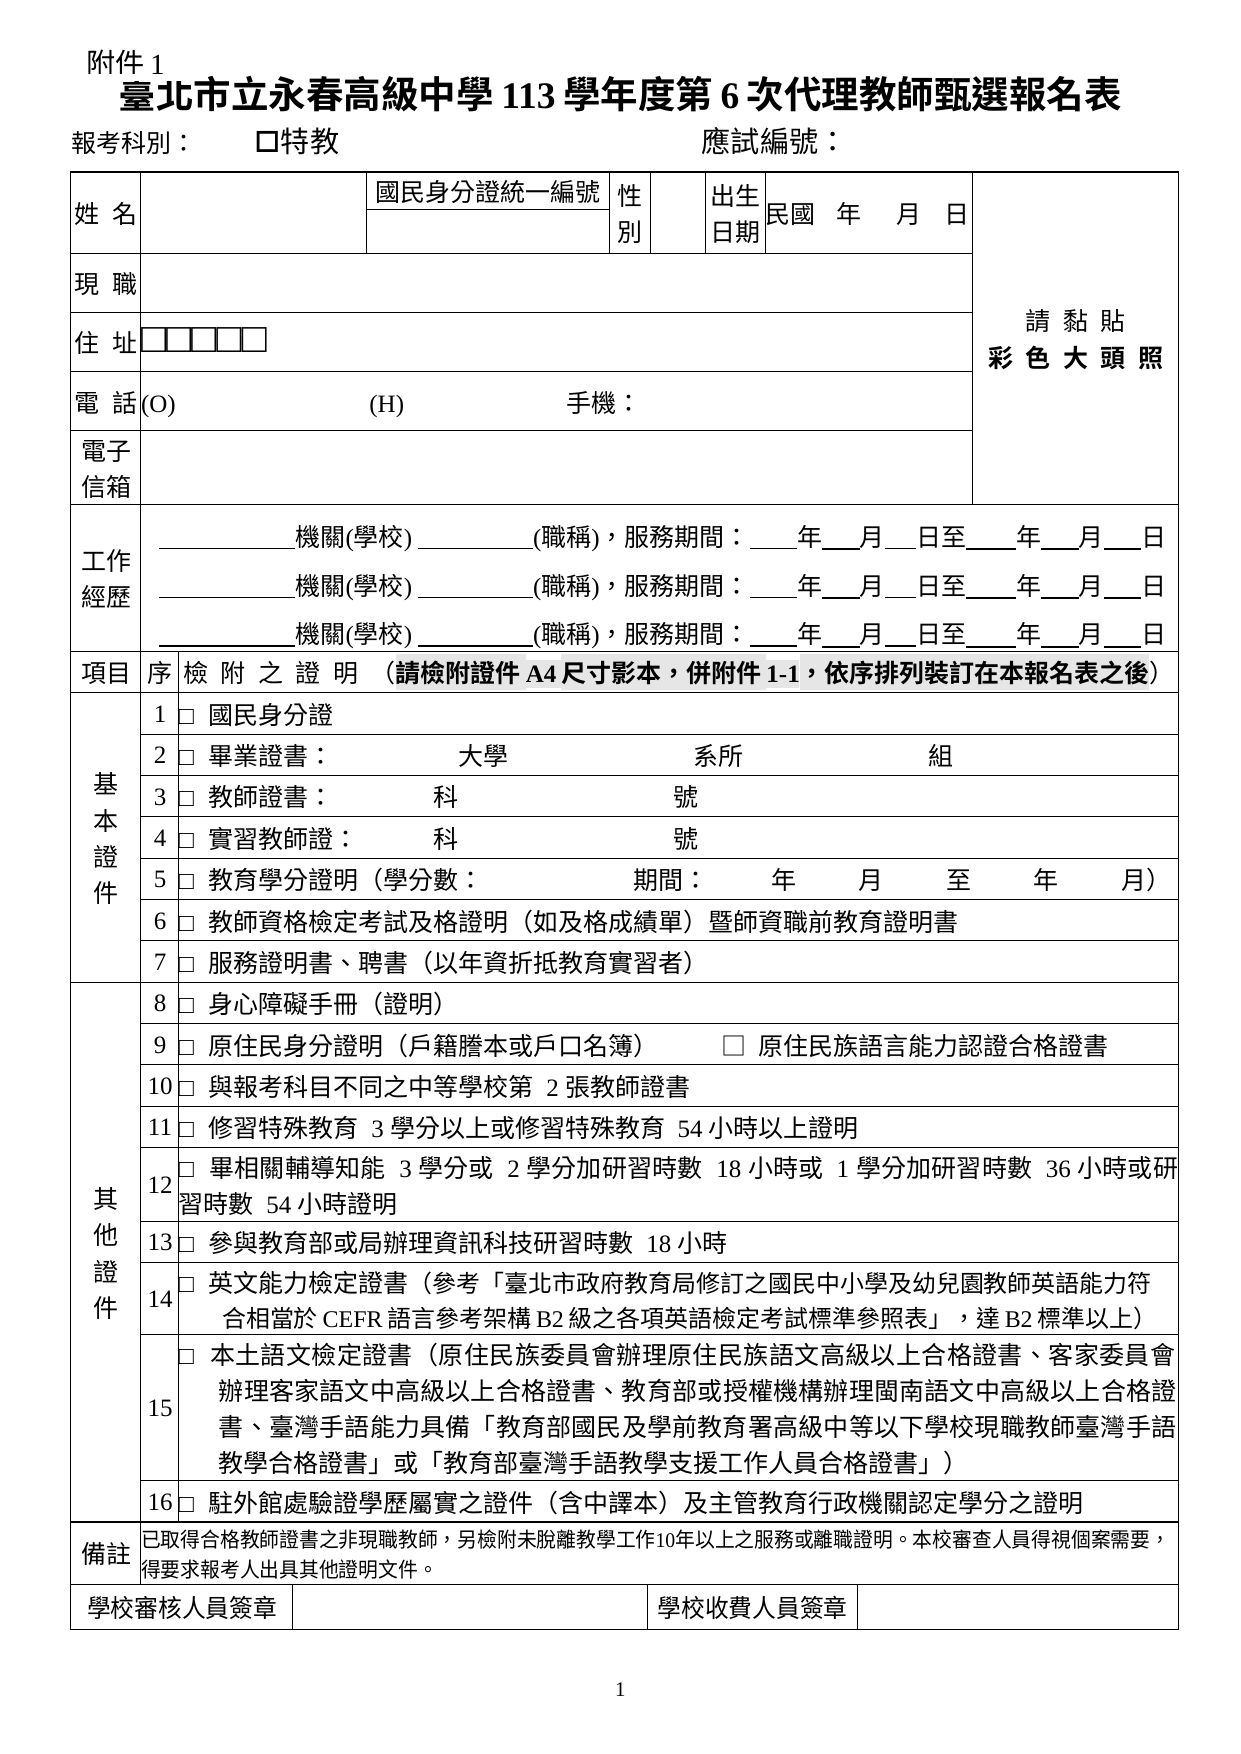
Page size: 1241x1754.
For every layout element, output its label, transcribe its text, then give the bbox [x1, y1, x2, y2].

table_cell □ 教師資格檢定考試及格證明（如及格成績單）暨師資職前教育證明書 [179, 900, 1178, 940]
table_cell 4 [141, 817, 178, 858]
table_cell 10 [141, 1065, 178, 1106]
table_cell 11 [141, 1107, 178, 1147]
table_cell 9 [141, 1024, 178, 1064]
text 臺北市立永春高級中學113學年度第6次代理教師甄選報名表 [71, 82, 1169, 115]
table_header 姓 名 [71, 173, 140, 253]
table_cell 6 [141, 900, 178, 940]
table_cell 14 [141, 1263, 178, 1334]
table_cell □ 教育學分證明（學分數： 期間： 年 月 至 年 月） [179, 859, 1178, 899]
table_cell 檢 附 之 證 明 （請檢附證件A4尺寸影本，併附件1-1，依序排列裝訂在本報名表之後） [179, 652, 1178, 692]
table_cell □ 本土語文檢定證書（原住民族委員會辦理原住民族語文高級以上合格證書、客家委員會辦理客家語文中高級以上合格證書、教育部或授權機構辦理閩南語文中高級以上合格證 書、臺灣手語能力具備「教育部國民及學前教育署高級中等以下學校現職教師臺灣手語教學合格證書」或「教育部臺灣手語教學支援工作人員合格證書」） [179, 1335, 1178, 1480]
table_cell 項目 [71, 652, 140, 692]
table_cell □ 教師證書： 科 號 [179, 776, 1178, 816]
table_header [651, 173, 705, 253]
table_cell [858, 1585, 1178, 1629]
table_cell 序 [141, 652, 178, 692]
table_cell [367, 210, 609, 253]
table_cell 備註 [71, 1523, 140, 1583]
table_cell □ 身心障礙手冊（證明） [179, 983, 1178, 1023]
table_cell 基 本 證 件 [71, 693, 140, 982]
table_cell □ 國民身分證 [179, 693, 1178, 733]
table_cell [141, 431, 972, 504]
table_cell 1 [141, 693, 178, 733]
table_header 月 [876, 173, 941, 253]
table_cell □ 駐外館處驗證學歷屬實之證件（含中譯本）及主管教育行政機關認定學分之證明 [179, 1481, 1178, 1521]
table_cell □ 原住民身分證明（戶籍謄本或戶口名簿） □ 原住民族語言能力認證合格證書 [179, 1024, 1178, 1064]
table_cell 現 職 [71, 254, 140, 312]
table_cell 其 他 證 件 [71, 983, 140, 1521]
table_cell □ 實習教師證： 科 號 [179, 817, 1178, 858]
table_header 性別 [610, 173, 650, 253]
table_cell 3 [141, 776, 178, 816]
table_cell □□□□□ [141, 313, 972, 371]
table_cell □ 服務證明書、聘書（以年資折抵教育實習者） [179, 941, 1178, 982]
table_cell 機關(學校) (職稱)，服務期間： 年 月 日至 年 月 日 機關(學校) (職稱)，服務期間： 年 月 日至 年 月 日 機關(學校) (職稱)，服務期間： 年 月 日至 年 月 日 [141, 505, 1178, 651]
table_header 年 [816, 173, 876, 253]
table_cell □ 參與教育部或局辦理資訊科技研習時數 18 小時 [179, 1222, 1178, 1262]
table_cell 12 [141, 1148, 178, 1221]
table_cell 住 址 [71, 313, 140, 371]
table_cell 電 話 [71, 372, 140, 430]
table_header [141, 173, 366, 253]
table_cell 學校審核人員簽章 [71, 1585, 292, 1629]
table_header 出生日期 [706, 173, 765, 253]
table_cell 2 [141, 735, 178, 775]
text 附件1 [86, 40, 168, 74]
table_cell 16 [141, 1481, 178, 1521]
table_header 請 黏 貼 彩 色 大 頭 照 [973, 173, 1178, 504]
table_cell □ 修習特殊教育 3 學分以上或修習特殊教育 54 小時以上證明 [179, 1107, 1178, 1147]
table_cell (O) (H) 手機： [141, 372, 972, 430]
table_cell 學校收費人員簽章 [648, 1585, 857, 1629]
table_cell □ 畢業證書： 大學 系所 組 [179, 735, 1178, 775]
table_cell 13 [141, 1222, 178, 1262]
table_cell 7 [141, 941, 178, 982]
text 報考科別： 特教 應試編號： [71, 128, 1169, 159]
table_cell □ 與報考科目不同之中等學校第 2 張教師證書 [179, 1065, 1178, 1106]
table_cell 工作 經歷 [71, 505, 140, 651]
table_cell [293, 1585, 647, 1629]
table_header 日 [941, 173, 972, 253]
table_cell □ 英文能力檢定證書（參考「臺北市政府教育局修訂之國民中小學及幼兒園教師英語能力符 合相當於CEFR語言參考架構B2級之各項英語檢定考試標準參照表」，達B2標準以上） [179, 1263, 1178, 1334]
table_cell 電子信箱 [71, 431, 140, 504]
table_cell □ 畢相關輔導知能 3 學分或 2 學分加研習時數 18 小時或 1 學分加研習時數 36 小時或研習時數 54 小時證明 [179, 1148, 1178, 1221]
table_cell 8 [141, 983, 178, 1023]
table_header 民國 [766, 173, 816, 253]
table_cell 5 [141, 859, 178, 899]
table_header 國民身分證統一編號 [367, 173, 609, 209]
table_cell 已取得合格教師證書之非現職教師，另檢附未脫離教學工作10年以上之服務或離職證明。本校審查人員得視個案需要，得要求報考人出具其他證明文件。 [141, 1523, 1178, 1583]
table_cell 15 [141, 1335, 178, 1480]
table_cell [141, 254, 972, 312]
